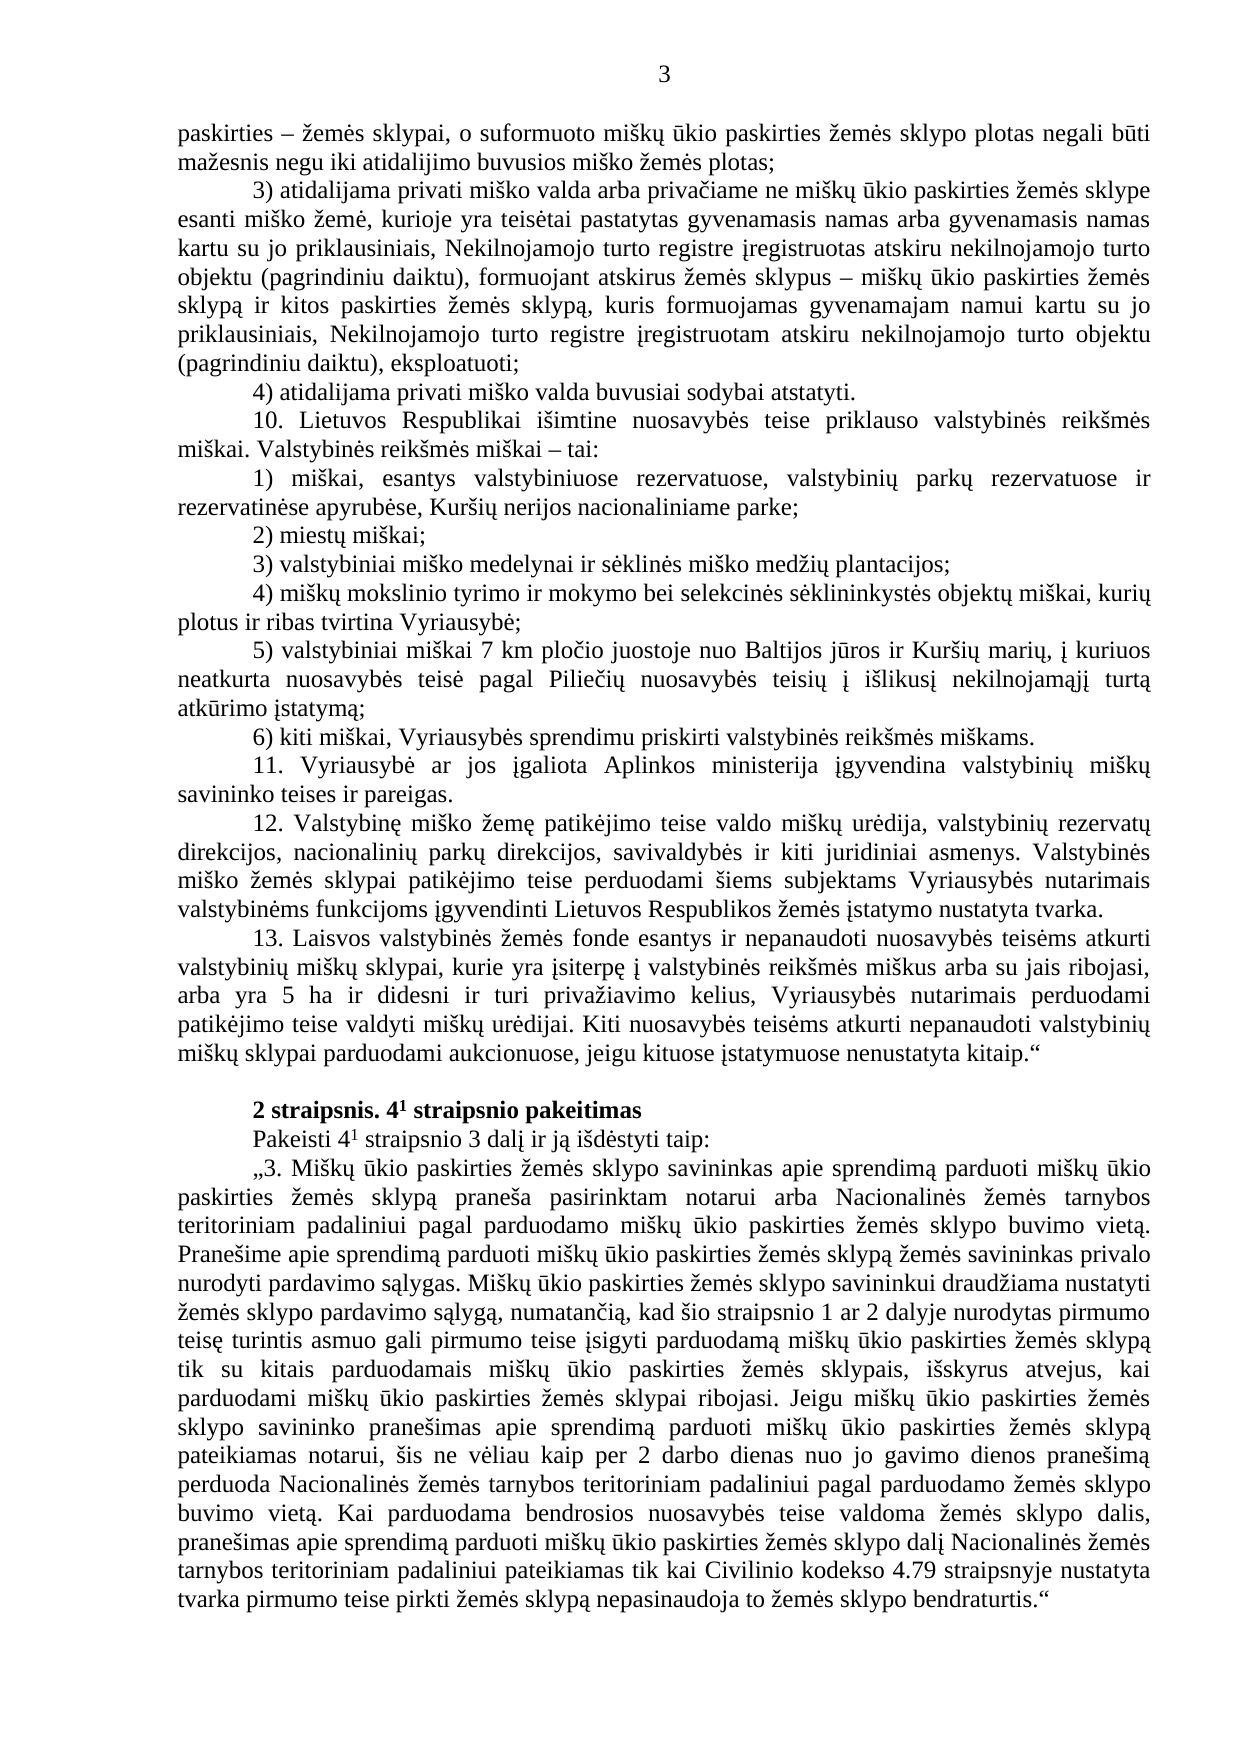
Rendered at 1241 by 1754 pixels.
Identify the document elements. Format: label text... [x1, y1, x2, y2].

text 2 straipsnis. 41 straipsnio pakeitimas [177, 1096, 1152, 1124]
text 12. Valstybinę miško žemę patikėjimo teise valdo miškų urėdija, valstybinių rezervatų direkcijos, nacionalinių parkų direkcijos, savivaldybės ir kiti juridiniai asmenys. Valstybinės miško žemės sklypai patikėjimo teise perduodami šiems subjektams Vyriausybės nutarimais valstybinėms funkcijoms įgyvendinti Lietuvos Respublikos žemės įstatymo nustatyta tvarka. [177, 808, 1152, 923]
text 10. Lietuvos Respublikai išimtine nuosavybės teise priklauso valstybinės reikšmės miškai. Valstybinės reikšmės miškai – tai: [177, 406, 1152, 463]
text 3) atidalijama privati miško valda arba privačiame ne miškų ūkio paskirties žemės sklype esanti miško žemė, kurioje yra teisėtai pastatytas gyvenamasis namas arba gyvenamasis namas kartu su jo priklausiniais, Nekilnojamojo turto registre įregistruotas atskiru nekilnojamojo turto objektu (pagrindiniu daiktu), formuojant atskirus žemės sklypus – miškų ūkio paskirties žemės sklypą ir kitos paskirties žemės sklypą, kuris formuojamas gyvenamajam namui kartu su jo priklausiniais, Nekilnojamojo turto registre įregistruotam atskiru nekilnojamojo turto objektu (pagrindiniu daiktu), eksploatuoti; [177, 176, 1152, 377]
text 2) miestų miškai; [177, 521, 1152, 549]
text Pakeisti 41 straipsnio 3 dalį ir ją išdėstyti taip: [177, 1124, 1152, 1153]
text 5) valstybiniai miškai 7 km pločio juostoje nuo Baltijos jūros ir Kuršių marių, į kuriuos neatkurta nuosavybės teisė pagal Piliečių nuosavybės teisių į išlikusį nekilnojamąjį turtą atkūrimo įstatymą; [177, 636, 1152, 722]
text 4) miškų mokslinio tyrimo ir mokymo bei selekcinės sėklininkystės objektų miškai, kurių plotus ir ribas tvirtina Vyriausybė; [177, 578, 1152, 636]
text 11. Vyriausybė ar jos įgaliota Aplinkos ministerija įgyvendina valstybinių miškų savininko teises ir pareigas. [177, 751, 1152, 808]
text 6) kiti miškai, Vyriausybės sprendimu priskirti valstybinės reikšmės miškams. [177, 722, 1152, 751]
text paskirties – žemės sklypai, o suformuoto miškų ūkio paskirties žemės sklypo plotas negali būti mažesnis negu iki atidalijimo buvusios miško žemės plotas; [177, 118, 1152, 176]
text 3) valstybiniai miško medelynai ir sėklinės miško medžių plantacijos; [177, 549, 1152, 578]
text „3. Miškų ūkio paskirties žemės sklypo savininkas apie sprendimą parduoti miškų ūkio paskirties žemės sklypą praneša pasirinktam notarui arba Nacionalinės žemės tarnybos teritoriniam padaliniui pagal parduodamo miškų ūkio paskirties žemės sklypo buvimo vietą. Pranešime apie sprendimą parduoti miškų ūkio paskirties žemės sklypą žemės savininkas privalo nurodyti pardavimo sąlygas. Miškų ūkio paskirties žemės sklypo savininkui draudžiama nustatyti žemės sklypo pardavimo sąlygą, numatančią, kad šio straipsnio 1 ar 2 dalyje nurodytas pirmumo teisę turintis asmuo gali pirmumo teise įsigyti parduodamą miškų ūkio paskirties žemės sklypą tik su kitais parduodamais miškų ūkio paskirties žemės sklypais, išskyrus atvejus, kai parduodami miškų ūkio paskirties žemės sklypai ribojasi. Jeigu miškų ūkio paskirties žemės sklypo savininko pranešimas apie sprendimą parduoti miškų ūkio paskirties žemės sklypą pateikiamas notarui, šis ne vėliau kaip per 2 darbo dienas nuo jo gavimo dienos pranešimą perduoda Nacionalinės žemės tarnybos teritoriniam padaliniui pagal parduodamo žemės sklypo buvimo vietą. Kai parduodama bendrosios nuosavybės teise valdoma žemės sklypo dalis, pranešimas apie sprendimą parduoti miškų ūkio paskirties žemės sklypo dalį Nacionalinės žemės tarnybos teritoriniam padaliniui pateikiamas tik kai Civilinio kodekso 4.79 straipsnyje nustatyta tvarka pirmumo teise pirkti žemės sklypą nepasinaudoja to žemės sklypo bendraturtis.“ [177, 1153, 1152, 1613]
text 13. Laisvos valstybinės žemės fonde esantys ir nepanaudoti nuosavybės teisėms atkurti valstybinių miškų sklypai, kurie yra įsiterpę į valstybinės reikšmės miškus arba su jais ribojasi, arba yra 5 ha ir didesni ir turi privažiavimo kelius, Vyriausybės nutarimais perduodami patikėjimo teise valdyti miškų urėdijai. Kiti nuosavybės teisėms atkurti nepanaudoti valstybinių miškų sklypai parduodami aukcionuose, jeigu kituose įstatymuose nenustatyta kitaip.“ [177, 923, 1152, 1067]
text 1) miškai, esantys valstybiniuose rezervatuose, valstybinių parkų rezervatuose ir rezervatinėse apyrubėse, Kuršių nerijos nacionaliniame parke; [177, 463, 1152, 521]
text 4) atidalijama privati miško valda buvusiai sodybai atstatyti. [177, 377, 1152, 406]
